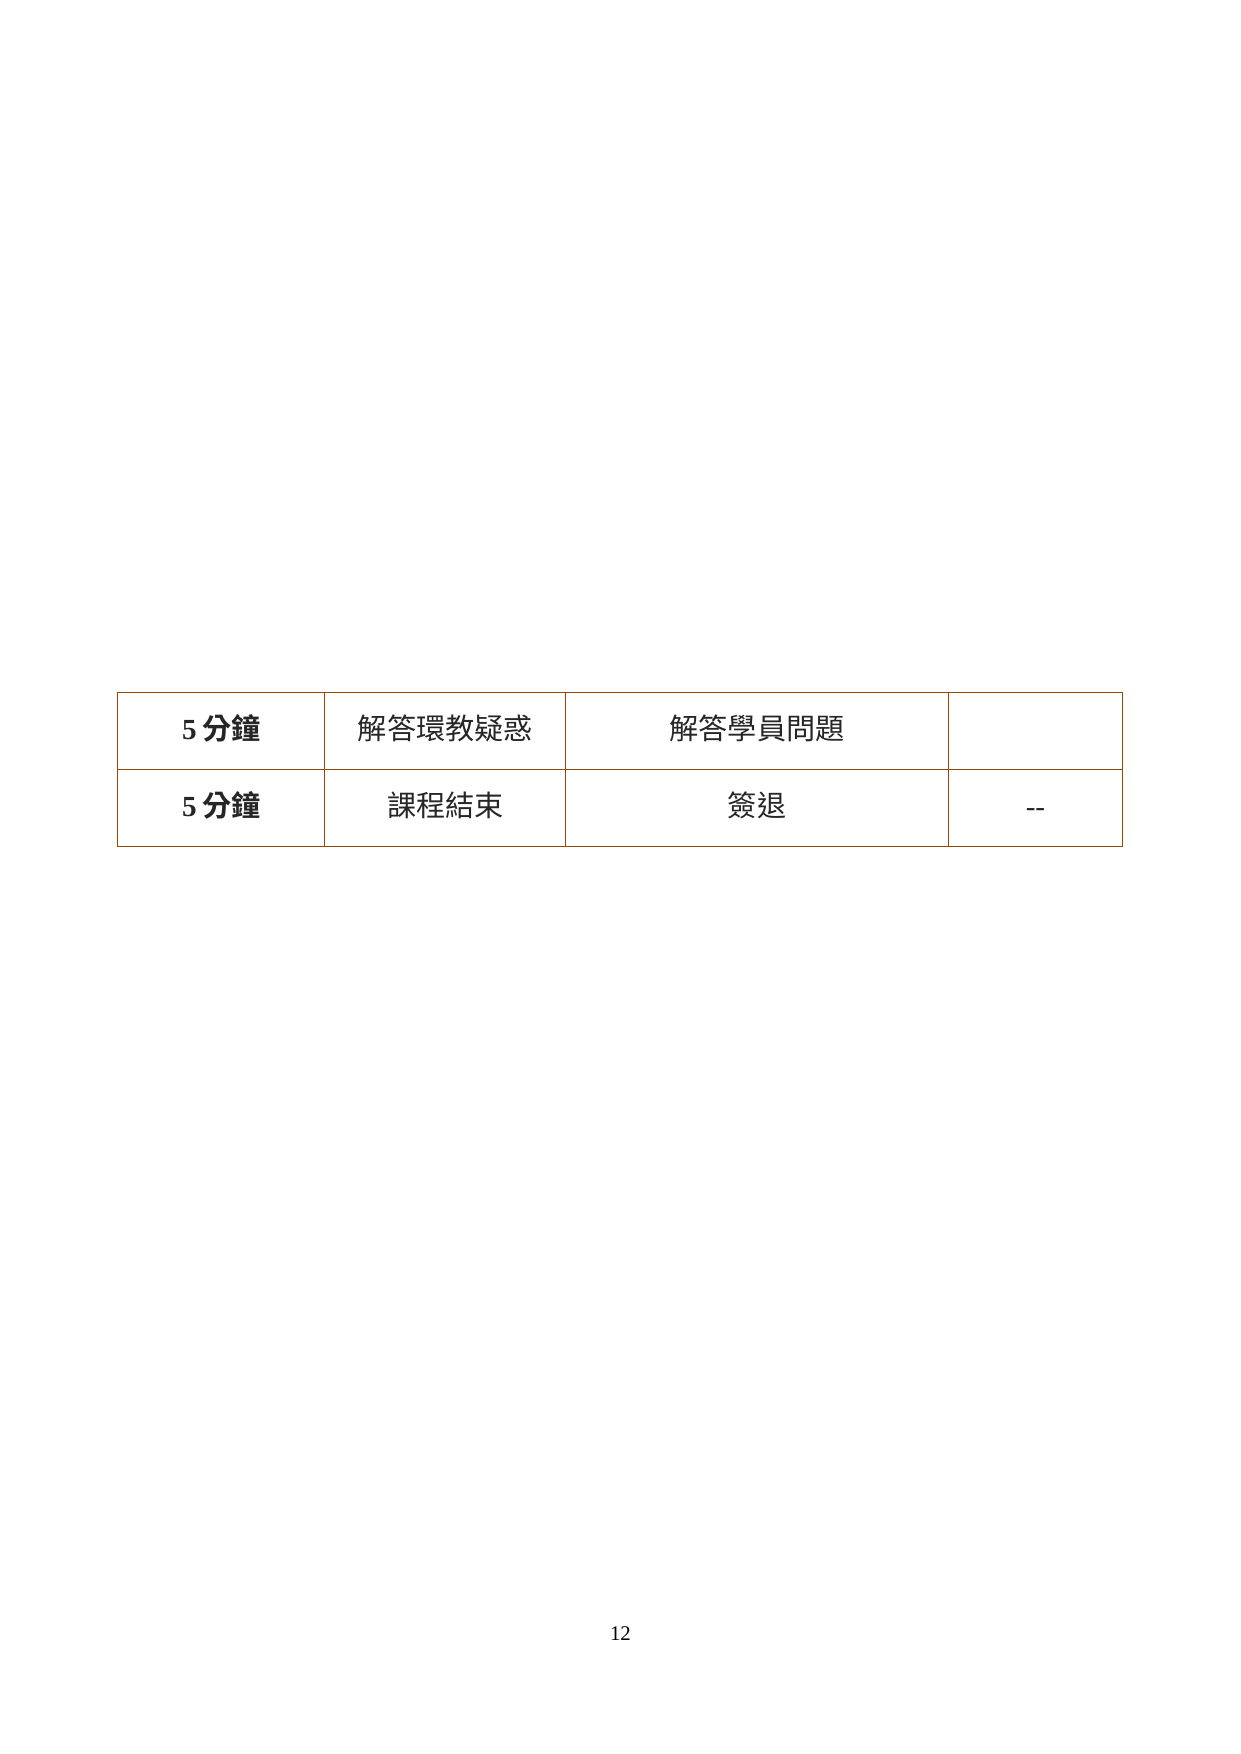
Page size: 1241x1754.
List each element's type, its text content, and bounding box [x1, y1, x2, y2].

table_cell 解答學員問題 [566, 693, 948, 769]
table_cell 課程結束 [325, 770, 565, 846]
table_cell 簽退 [566, 770, 948, 846]
table_cell [949, 693, 1122, 769]
table_cell 5分鐘 [118, 770, 324, 846]
table_cell -- [949, 770, 1122, 846]
table_cell 5分鐘 [118, 693, 324, 769]
table_cell 解答環教疑惑 [325, 693, 565, 769]
